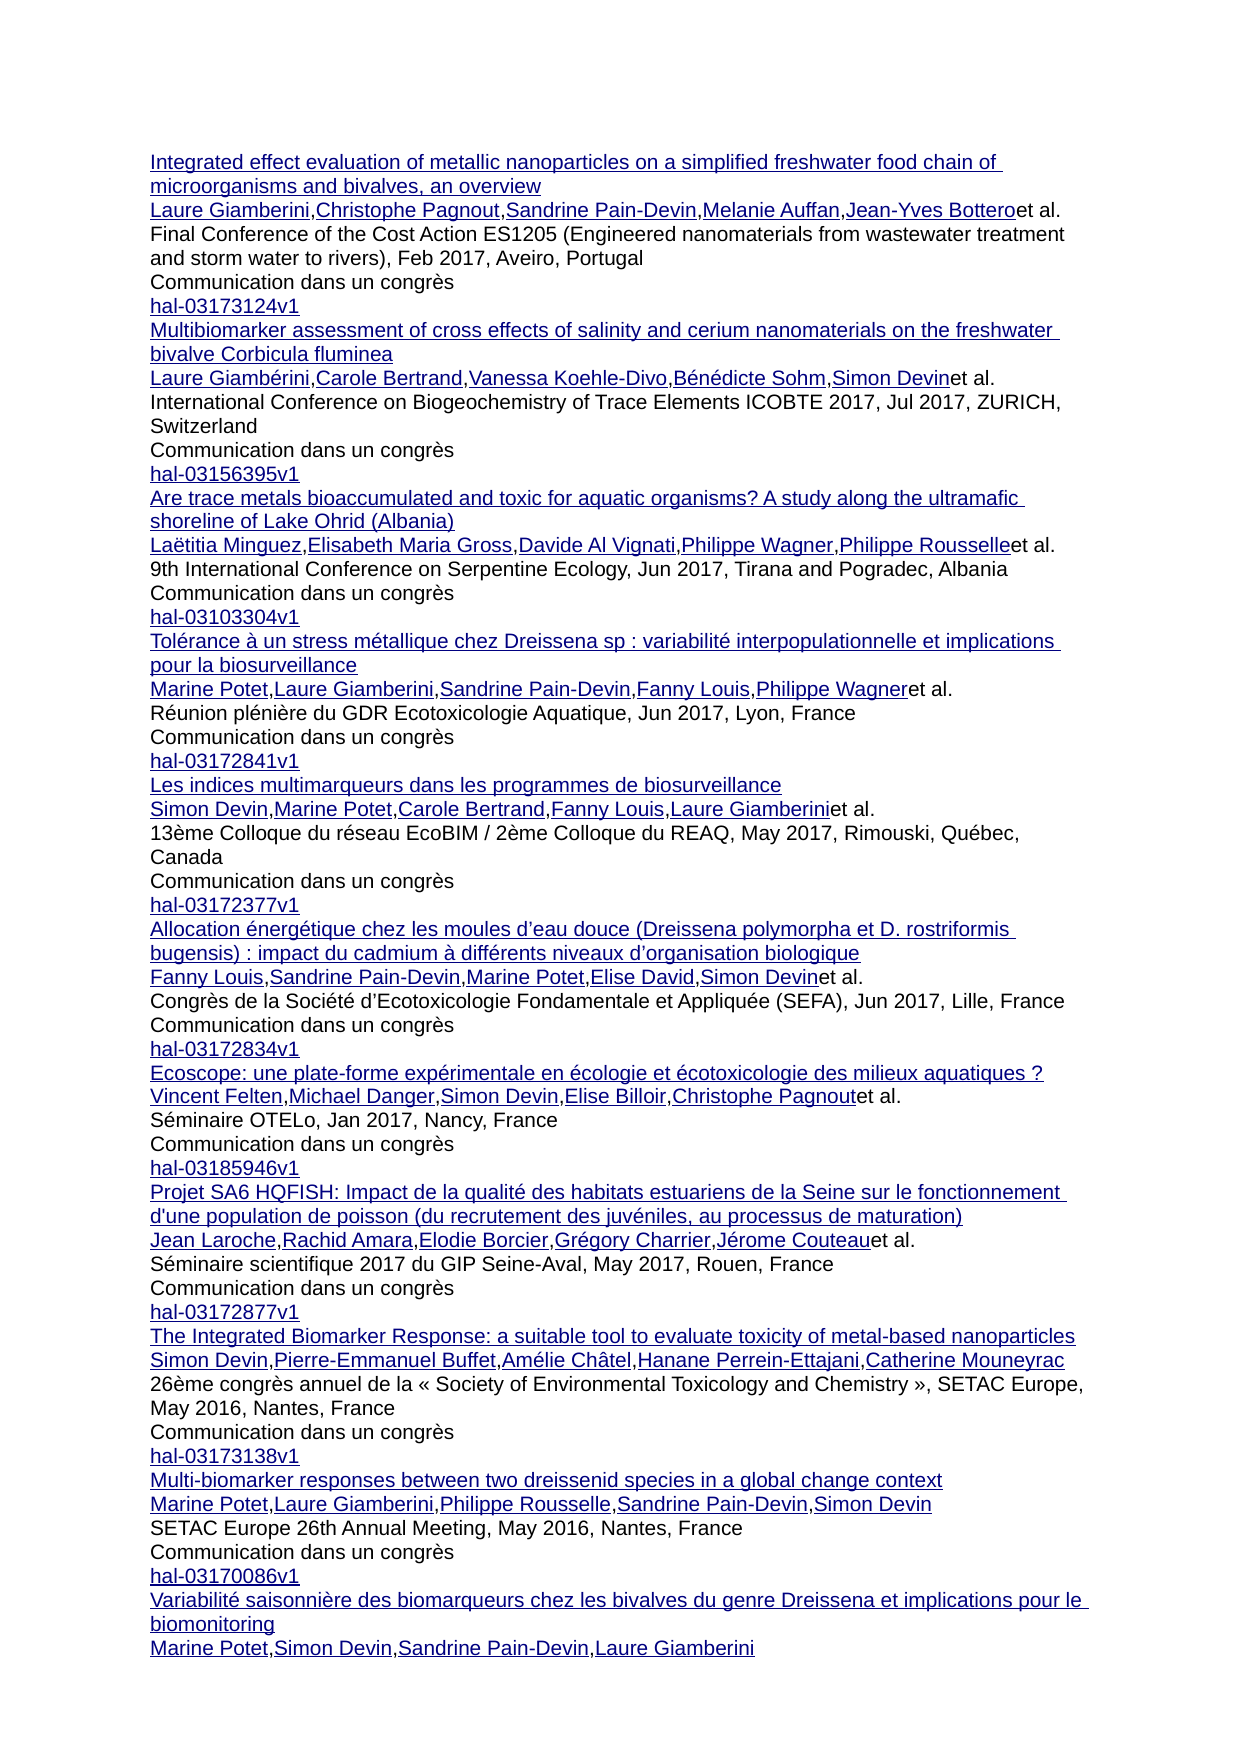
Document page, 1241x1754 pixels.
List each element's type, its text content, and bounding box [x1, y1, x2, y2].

table_cell Multi-biomarker responses between two dreissenid species in a global change context Marine Potet,Laure Giamberini,Philippe Rousselle,Sandrine Pain-Devin,Simon Devin SETAC Europe 26th Annual Meeting, May 2016, Nantes, France Communication dans un congrès hal-03170086v1 [150, 1468, 1090, 1587]
table_cell Are trace metals bioaccumulated and toxic for aquatic organisms? A study along the ultramafic shoreline of Lake Ohrid (Albania) Laëtitia Minguez,Elisabeth Maria Gross,Davide Al Vignati,Philippe Wagner,Philippe Rousselleet al. 9th International Conference on Serpentine Ecology, Jun 2017, Tirana and Pogradec, Albania Communication dans un congrès hal-03103304v1 [150, 485, 1090, 629]
table_cell Integrated effect evaluation of metallic nanoparticles on a simplified freshwater food chain of microorganisms and bivalves, an overview Laure Giamberini,Christophe Pagnout,Sandrine Pain-Devin,Melanie Auffan,Jean-Yves Botteroet al. Final Conference of the Cost Action ES1205 (Engineered nanomaterials from wastewater treatment and storm water to rivers), Feb 2017, Aveiro, Portugal Communication dans un congrès hal-03173124v1 [150, 150, 1090, 318]
table_cell Ecoscope: une plate-forme expérimentale en écologie et écotoxicologie des milieux aquatiques ? Vincent Felten,Michael Danger,Simon Devin,Elise Billoir,Christophe Pagnoutet al. Séminaire OTELo, Jan 2017, Nancy, France Communication dans un congrès hal-03185946v1 [150, 1060, 1090, 1180]
table_cell Allocation énergétique chez les moules d’eau douce (Dreissena polymorpha et D. rostriformis bugensis) : impact du cadmium à différents niveaux d’organisation biologique Fanny Louis,Sandrine Pain-Devin,Marine Potet,Elise David,Simon Devinet al. Congrès de la Société d’Ecotoxicologie Fondamentale et Appliquée (SEFA), Jun 2017, Lille, France Communication dans un congrès hal-03172834v1 [150, 917, 1090, 1060]
table_cell The Integrated Biomarker Response: a suitable tool to evaluate toxicity of metal-based nanoparticles Simon Devin,Pierre-Emmanuel Buffet,Amélie Châtel,Hanane Perrein-Ettajani,Catherine Mouneyrac 26ème congrès annuel de la « Society of Environmental Toxicology and Chemistry », SETAC Europe, May 2016, Nantes, France Communication dans un congrès hal-03173138v1 [150, 1324, 1090, 1468]
table_cell Tolérance à un stress métallique chez Dreissena sp : variabilité interpopulationnelle et implications pour la biosurveillance Marine Potet,Laure Giamberini,Sandrine Pain-Devin,Fanny Louis,Philippe Wagneret al. Réunion plénière du GDR Ecotoxicologie Aquatique, Jun 2017, Lyon, France Communication dans un congrès hal-03172841v1 [150, 629, 1090, 773]
table_cell Multibiomarker assessment of cross effects of salinity and cerium nanomaterials on the freshwater bivalve Corbicula fluminea Laure Giambérini,Carole Bertrand,Vanessa Koehle-Divo,Bénédicte Sohm,Simon Devinet al. International Conference on Biogeochemistry of Trace Elements ICOBTE 2017, Jul 2017, ZURICH, Switzerland Communication dans un congrès hal-03156395v1 [150, 318, 1090, 485]
table_cell Variabilité saisonnière des biomarqueurs chez les bivalves du genre Dreissena et implications pour le biomonitoring Marine Potet,Simon Devin,Sandrine Pain-Devin,Laure Giamberini [150, 1588, 1090, 1659]
table_cell Projet SA6 HQFISH: Impact de la qualité des habitats estuariens de la Seine sur le fonctionnement d'une population de poisson (du recrutement des juvéniles, au processus de maturation) Jean Laroche,Rachid Amara,Elodie Borcier,Grégory Charrier,Jérome Couteauet al. Séminaire scientifique 2017 du GIP Seine-Aval, May 2017, Rouen, France Communication dans un congrès hal-03172877v1 [150, 1180, 1090, 1324]
table_cell Les indices multimarqueurs dans les programmes de biosurveillance Simon Devin,Marine Potet,Carole Bertrand,Fanny Louis,Laure Giamberiniet al. 13ème Colloque du réseau EcoBIM / 2ème Colloque du REAQ, May 2017, Rimouski, Québec, Canada Communication dans un congrès hal-03172377v1 [150, 773, 1090, 917]
